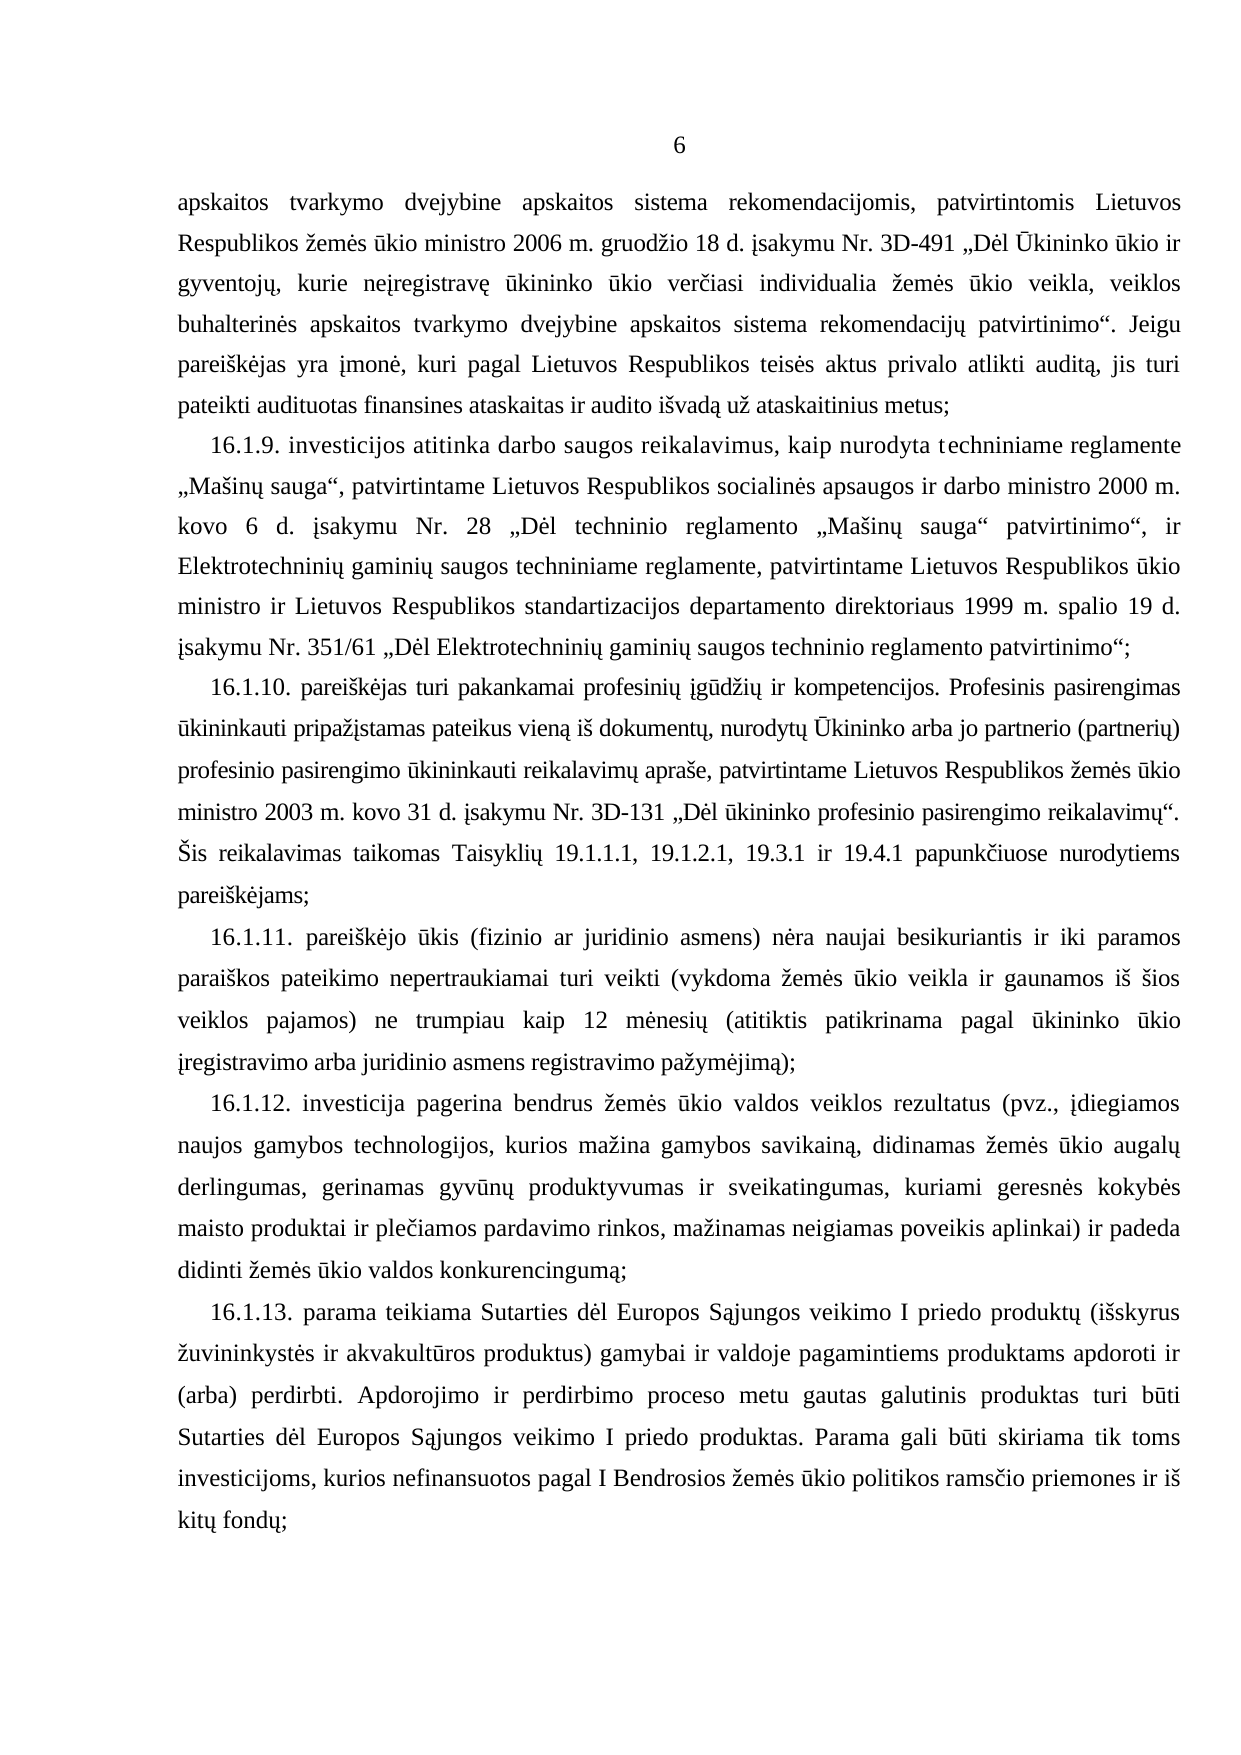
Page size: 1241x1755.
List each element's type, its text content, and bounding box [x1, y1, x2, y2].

text 16.1.12. investicija pagerina bendrus žemės ūkio valdos veiklos rezultatus (pvz., įdiegiamos naujos gamybos technologijos, kurios mažina gamybos savikainą, didinamas žemės ūkio augalų derlingumas, gerinamas gyvūnų produktyvumas ir sveikatingumas, kuriami geresnės kokybės maisto produktai ir plečiamos pardavimo rinkos, mažinamas neigiamas poveikis aplinkai) ir padeda didinti žemės ūkio valdos konkurencingumą; [177, 1088, 1181, 1284]
text 16.1.11. pareiškėjo ūkis (fizinio ar juridinio asmens) nėra naujai besikuriantis ir iki paramos paraiškos pateikimo nepertraukiamai turi veikti (vykdoma žemės ūkio veikla ir gaunamos iš šios veiklos pajamos) ne trumpiau kaip 12 mėnesių (atitiktis patikrinama pagal ūkininko ūkio įregistravimo arba juridinio asmens registravimo pažymėjimą); [177, 922, 1181, 1076]
text 16.1.13. parama teikiama Sutarties dėl Europos Sąjungos veikimo I priedo produktų (išskyrus žuvininkystės ir akvakultūros produktus) gamybai ir valdoje pagamintiems produktams apdoroti ir (arba) perdirbti. Apdorojimo ir perdirbimo proceso metu gautas galutinis produktas turi būti Sutarties dėl Europos Sąjungos veikimo I priedo produktas. Parama gali būti skiriama tik toms investicijoms, kurios nefinansuotos pagal I Bendrosios žemės ūkio politikos ramsčio priemones ir iš kitų fondų; [177, 1297, 1181, 1534]
text apskaitos tvarkymo dvejybine apskaitos sistema rekomendacijomis, patvirtintomis Lietuvos Respublikos žemės ūkio ministro 2006 m. gruodžio 18 d. įsakymu Nr. 3D-491 „Dėl Ūkininko ūkio ir gyventojų, kurie neįregistravę ūkininko ūkio verčiasi individualia žemės ūkio veikla, veiklos buhalterinės apskaitos tvarkymo dvejybine apskaitos sistema rekomendacijų patvirtinimo“. Jeigu pareiškėjas yra įmonė, kuri pagal Lietuvos Respublikos teisės aktus privalo atlikti auditą, jis turi pateikti audituotas finansines ataskaitas ir audito išvadą už ataskaitinius metus; [177, 187, 1181, 419]
text 16.1.9. investicijos atitinka darbo saugos reikalavimus, kaip nurodyta techniniame reglamente „Mašinų sauga“, patvirtintame Lietuvos Respublikos socialinės apsaugos ir darbo ministro 2000 m. kovo 6 d. įsakymu Nr. 28 „Dėl techninio reglamento „Mašinų sauga“ patvirtinimo“, ir Elektrotechninių gaminių saugos techniniame reglamente, patvirtintame Lietuvos Respublikos ūkio ministro ir Lietuvos Respublikos standartizacijos departamento direktoriaus 1999 m. spalio 19 d. įsakymu Nr. 351/61 „Dėl Elektrotechninių gaminių saugos techninio reglamento patvirtinimo“; [177, 431, 1181, 660]
text 16.1.10. pareiškėjas turi pakankamai profesinių įgūdžių ir kompetencijos. Profesinis pasirengimas ūkininkauti pripažįstamas pateikus vieną iš dokumentų, nurodytų Ūkininko arba jo partnerio (partnerių) profesinio pasirengimo ūkininkauti reikalavimų apraše, patvirtintame Lietuvos Respublikos žemės ūkio ministro 2003 m. kovo 31 d. įsakymu Nr. 3D-131 „Dėl ūkininko profesinio pasirengimo reikalavimų“. Šis reikalavimas taikomas Taisyklių 19.1.1.1, 19.1.2.1, 19.3.1 ir 19.4.1 papunkčiuose nurodytiems pareiškėjams; [177, 672, 1181, 909]
